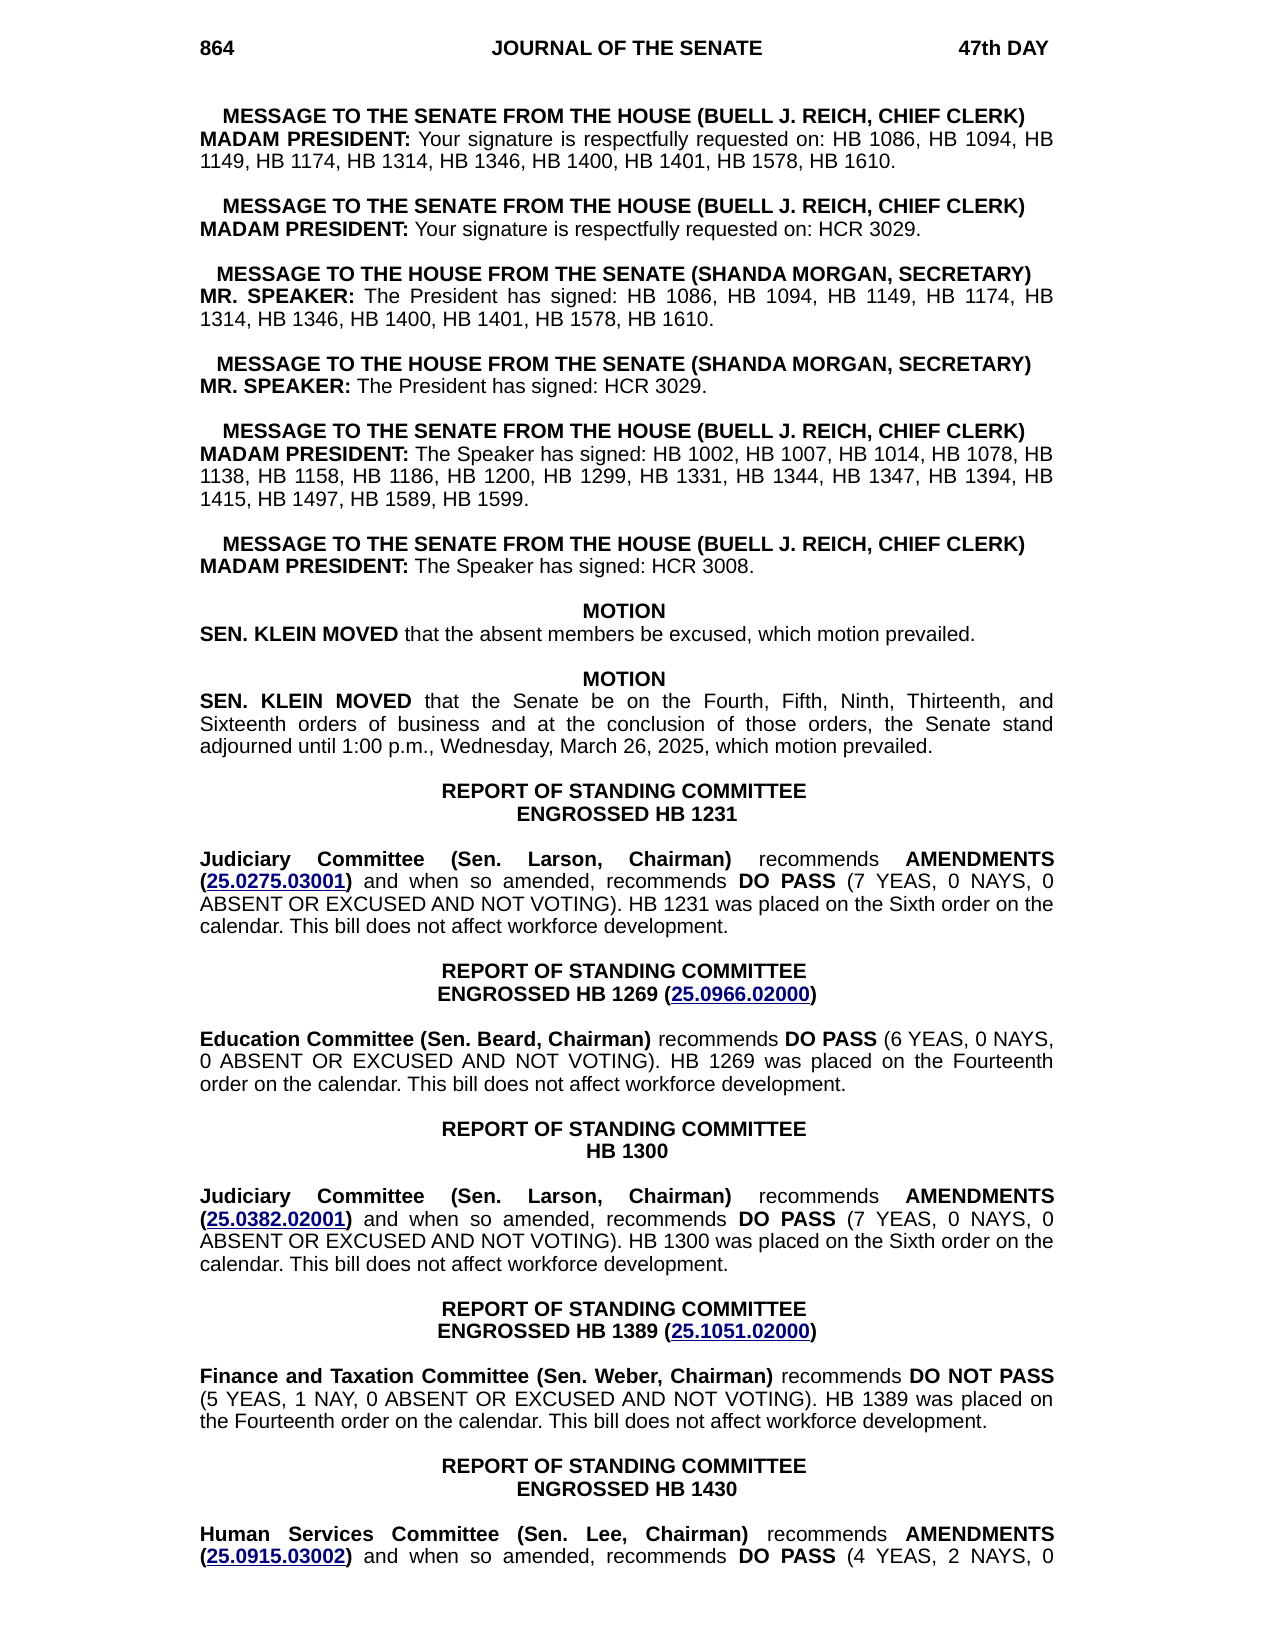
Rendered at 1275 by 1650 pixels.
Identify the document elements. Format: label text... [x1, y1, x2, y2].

text MESSAGE TO THE SENATE FROM THE HOUSE (BUELL J. REICH, CHIEF CLERK) [199, 421, 1054, 443]
text MESSAGE TO THE SENATE FROM THE HOUSE (BUELL J. REICH, CHIEF CLERK) [199, 196, 1054, 218]
text MADAM PRESIDENT: The Speaker has signed: HB 1002, HB 1007, HB 1014, HB 1078, HB 1138, HB 1158, HB 1186, HB 1200, HB 1299, HB 1331, HB 1344, HB 1347, HB 1394, HB 1415, HB 1497, HB 1589, HB 1599. [199, 443, 1054, 511]
text SEN. KLEIN MOVED that the absent members be excused, which motion prevailed. [199, 623, 1054, 646]
text MOTION [199, 601, 1054, 623]
text REPORT OF STANDING COMMITTEE ENGROSSED HB 1269 (25.0966.02000) [199, 961, 1054, 1006]
text [0, 0, 118, 42]
subtitle Page 863 [9, 9, 109, 33]
text MR. SPEAKER: The President has signed: HB 1086, HB 1094, HB 1149, HB 1174, HB 1314, HB 1346, HB 1400, HB 1401, HB 1578, HB 1610. [199, 286, 1054, 331]
text REPORT OF STANDING COMMITTEE ENGROSSED HB 1231 [199, 781, 1054, 826]
text Education Committee (Sen. Beard, Chairman) recommends DO PASS (6 YEAS, 0 NAYS, 0 ABSENT OR EXCUSED AND NOT VOTING). HB 1269 was placed on the Fourteenth order on the calendar. This bill does not affect workforce development. [199, 1028, 1054, 1096]
text REPORT OF STANDING COMMITTEE ENGROSSED HB 1389 (25.1051.02000) [199, 1298, 1054, 1343]
text MOTION [199, 668, 1054, 691]
text Judiciary Committee (Sen. Larson, Chairman) recommends AMENDMENTS (25.0275.03001) and when so amended, recommends DO PASS (7 YEAS, 0 NAYS, 0 ABSENT OR EXCUSED AND NOT VOTING). HB 1231 was placed on the Sixth order on the calendar. This bill does not affect workforce development. [199, 848, 1054, 938]
text MR. SPEAKER: The President has signed: HCR 3029. [199, 376, 1054, 398]
text Judiciary Committee (Sen. Larson, Chairman) recommends AMENDMENTS (25.0382.02001) and when so amended, recommends DO PASS (7 YEAS, 0 NAYS, 0 ABSENT OR EXCUSED AND NOT VOTING). HB 1300 was placed on the Sixth order on the calendar. This bill does not affect workforce development. [199, 1186, 1054, 1276]
text MESSAGE TO THE HOUSE FROM THE SENATE (SHANDA MORGAN, SECRETARY) [199, 263, 1054, 286]
text MESSAGE TO THE HOUSE FROM THE SENATE (SHANDA MORGAN, SECRETARY) [199, 353, 1054, 376]
text Human Services Committee (Sen. Lee, Chairman) recommends AMENDMENTS (25.0915.03002) and when so amended, recommends DO PASS (4 YEAS, 2 NAYS, 0 [199, 1523, 1054, 1568]
text MESSAGE TO THE SENATE FROM THE HOUSE (BUELL J. REICH, CHIEF CLERK) [199, 106, 1054, 128]
text MADAM PRESIDENT: Your signature is respectfully requested on: HCR 3029. [199, 218, 1054, 241]
text MADAM PRESIDENT: The Speaker has signed: HCR 3008. [199, 556, 1054, 578]
text REPORT OF STANDING COMMITTEE HB 1300 [199, 1118, 1054, 1163]
text REPORT OF STANDING COMMITTEE ENGROSSED HB 1430 [199, 1456, 1054, 1501]
text SEN. KLEIN MOVED that the Senate be on the Fourth, Fifth, Ninth, Thirteenth, and Sixteenth orders of business and at the conclusion of those orders, the Senate stand adjourned until 1:00 p.m., Wednesday, March 26, 2025, which motion prevailed. [199, 691, 1054, 758]
text MESSAGE TO THE SENATE FROM THE HOUSE (BUELL J. REICH, CHIEF CLERK) [199, 533, 1054, 556]
text MADAM PRESIDENT: Your signature is respectfully requested on: HB 1086, HB 1094, HB 1149, HB 1174, HB 1314, HB 1346, HB 1400, HB 1401, HB 1578, HB 1610. [199, 128, 1054, 173]
text Finance and Taxation Committee (Sen. Weber, Chairman) recommends DO NOT PASS (5 YEAS, 1 NAY, 0 ABSENT OR EXCUSED AND NOT VOTING). HB 1389 was placed on the Fourteenth order on the calendar. This bill does not affect workforce development. [199, 1366, 1054, 1433]
